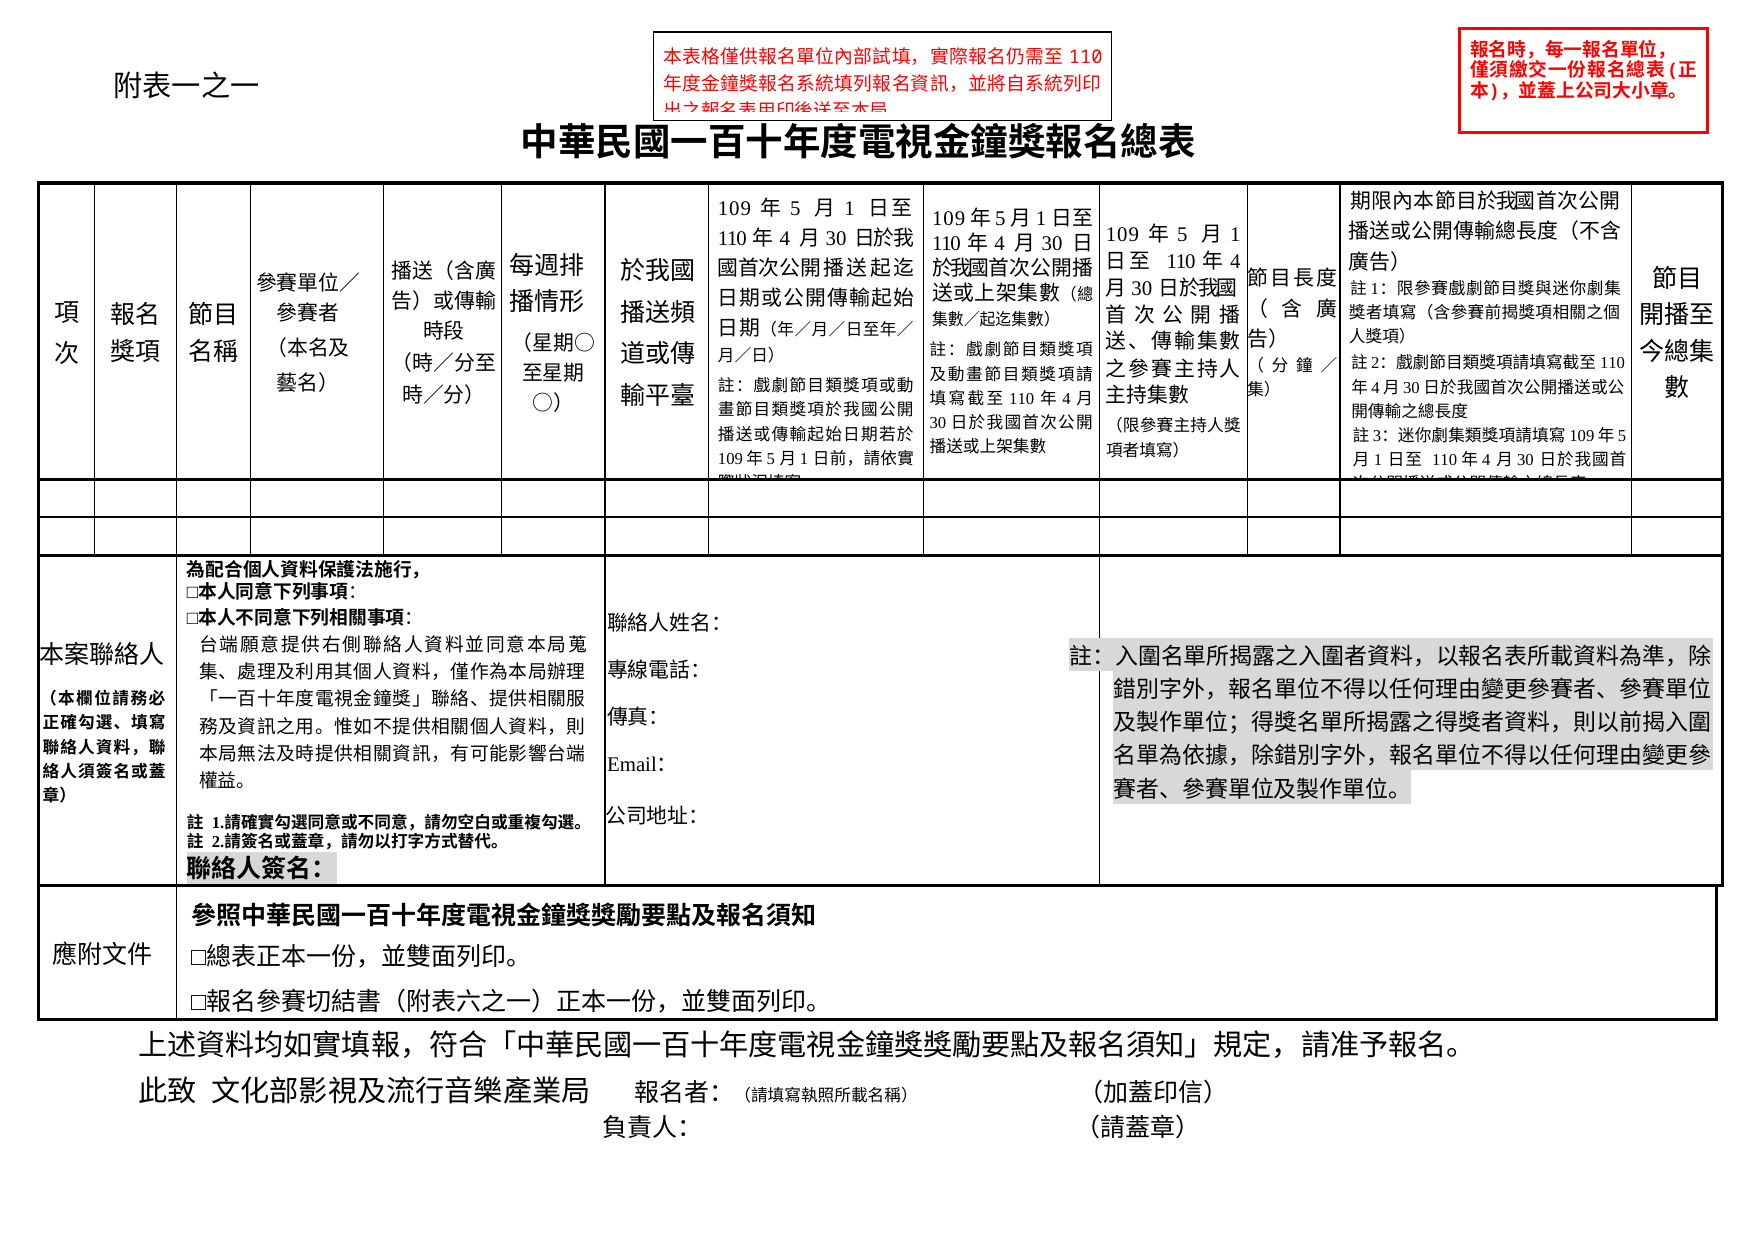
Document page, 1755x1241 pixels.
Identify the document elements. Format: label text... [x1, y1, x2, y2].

table_cell 參照中華民國一百十年度電視金鐘獎獎勵要點及報名須知 □總表正本一份，並雙面列印。 □報名參賽切結書（附表六之一）正本一份，並雙面列印。 [177, 887, 1715, 1018]
table_cell [1248, 518, 1339, 554]
table_cell [1632, 518, 1721, 554]
table_cell [502, 518, 604, 554]
table_header 播送（含廣告）或傳輸時段 （時／分至時／分） [384, 185, 501, 478]
table_cell [924, 481, 1099, 516]
table_cell [177, 518, 250, 554]
table_header 109年5 月1 日至 110年4 月30 日於我國首次公開播送、傳輸集數之參賽主持人主持集數 （限參賽主持人獎項者填寫） [1100, 185, 1247, 478]
table_cell 註：入圍名單所揭露之入圍者資料，以報名表所載資料為準，除錯別字外，報名單位不得以任何理由變更參賽者、參賽單位及製作單位；得獎名單所揭露之得獎者資料，則以前揭入圍名單為依據，除錯別字外，報名單位不得以任何理由變更參賽者、參賽單位及製作單位。 [1100, 557, 1721, 884]
table_cell [606, 481, 708, 516]
text 附表一之一 [25, 63, 653, 105]
table_header 期限內本節目於我國首次公開播送或公開傳輸總長度（不含廣告） 註1：限參賽戲劇節目獎與迷你劇集獎者填寫（含參賽前揭獎項相關之個人獎項） 註2：戲劇節目類獎項請填寫截至110年4月30日於我國首次公開播送或公開傳輸之總長度 註3：迷你劇集類獎項請填寫109年5 月1 日至 110年4 月30 日於我國首次公開播送或公開傳輸之總長度 [1341, 185, 1631, 478]
table_cell [1341, 518, 1631, 554]
text 負責人： （請蓋章） [500, 1114, 1509, 1142]
table_header 報名 獎項 [95, 185, 176, 478]
table_cell [1632, 481, 1721, 516]
table_header 109年5 月1 日至 110年4 月30 日於我國首次公開播送起迄日期或公開傳輸起始日期（年／月／日至年／月／日） 註：戲劇節目類獎項或動畫節目類獎項於我國公開播送或傳輸起始日期若於109年5 月1 日前，請依實際狀況填寫 [709, 185, 923, 478]
table_cell [1248, 481, 1339, 516]
table_header 節目名稱 [177, 185, 250, 478]
table_cell [1100, 481, 1247, 516]
text 附表一之一 [654, 33, 1111, 120]
table_header 參賽單位／參賽者 （本名及 藝名） [251, 185, 383, 478]
table_header 項 次 [40, 185, 94, 478]
table_cell 本案聯絡人 （本欄位請務必正確勾選、填寫聯絡人資料，聯絡人須簽名或蓋章） [40, 557, 176, 884]
table_cell [924, 518, 1099, 554]
table_cell [40, 518, 94, 554]
table_cell [709, 518, 923, 554]
text 上述資料均如實填報，符合「中華民國一百十年度電視金鐘獎獎勵要點及報名須知」規定，請准予報名。 此致 文化部影視及流行音樂產業局 報名者：（請填寫執照所載名稱） （加蓋印信） [138, 1022, 1509, 1110]
table_cell [251, 481, 383, 516]
table_header 每週排播情形 （星期○至星期○） [502, 185, 604, 478]
table_cell 聯絡人姓名： 專線電話： 傳真： Email： 公司地址： [606, 557, 1099, 884]
text 報名時，每一報名單位， [1470, 39, 1697, 60]
table_cell [177, 481, 250, 516]
table_cell [95, 518, 176, 554]
text 附表一之一 [1461, 30, 1706, 131]
table_cell [384, 481, 501, 516]
table_cell [502, 481, 604, 516]
table_cell [606, 518, 708, 554]
text 僅須繳交一份報名總表(正本)，並蓋上公司大小章。 [1470, 60, 1697, 102]
table_cell [709, 481, 923, 516]
text 本表格僅供報名單位內部試填，實際報名仍需至110年度金鐘獎報名系統填列報名資訊，並將自系統列印出之報名表用印後送至本局。 [663, 41, 1102, 111]
table_cell 為配合個人資料保護法施行， □本人同意下列事項： □本人不同意下列相關事項： 台端願意提供右側聯絡人資料並同意本局蒐集、處理及利用其個人資料，僅作為本局辦理「一百十年度電視金鐘獎」聯絡、提供相關服務及資訊之用。惟如不提供相關個人資料，則本局無法及時提供相關資訊，有可能影響台端權益。 註 1.請確實勾選同意或不同意，請勿空白或重複勾選。 註 2.請簽名或蓋章，請勿以打字方式替代。 聯絡人簽名： [177, 557, 604, 884]
table_cell 應附文件 [40, 887, 176, 1018]
table_cell [384, 518, 501, 554]
table_cell [251, 518, 383, 554]
table_header 節目 開播至今總集數 [1632, 185, 1721, 478]
table_cell [1341, 481, 1631, 516]
table_header 節目長度（含廣告） （分鐘／集） [1248, 185, 1339, 478]
table_cell [40, 481, 94, 516]
subtitle 中華民國一百十年度電視金鐘獎報名總表 [521, 117, 1509, 165]
table_header 109年5 月1 日至 110年4 月30 日於我國首次公開播送或上架集數（總集數／起迄集數） 註：戲劇節目類獎項及動畫節目類獎項請填寫截至110年4月30日於我國首次公開播送或上架集數 [924, 185, 1099, 478]
table_cell [95, 481, 176, 516]
text 附表一之一 [1112, 63, 1458, 105]
table_cell [1100, 518, 1247, 554]
table_header 於我國播送頻道或傳輸平臺 [606, 185, 708, 478]
